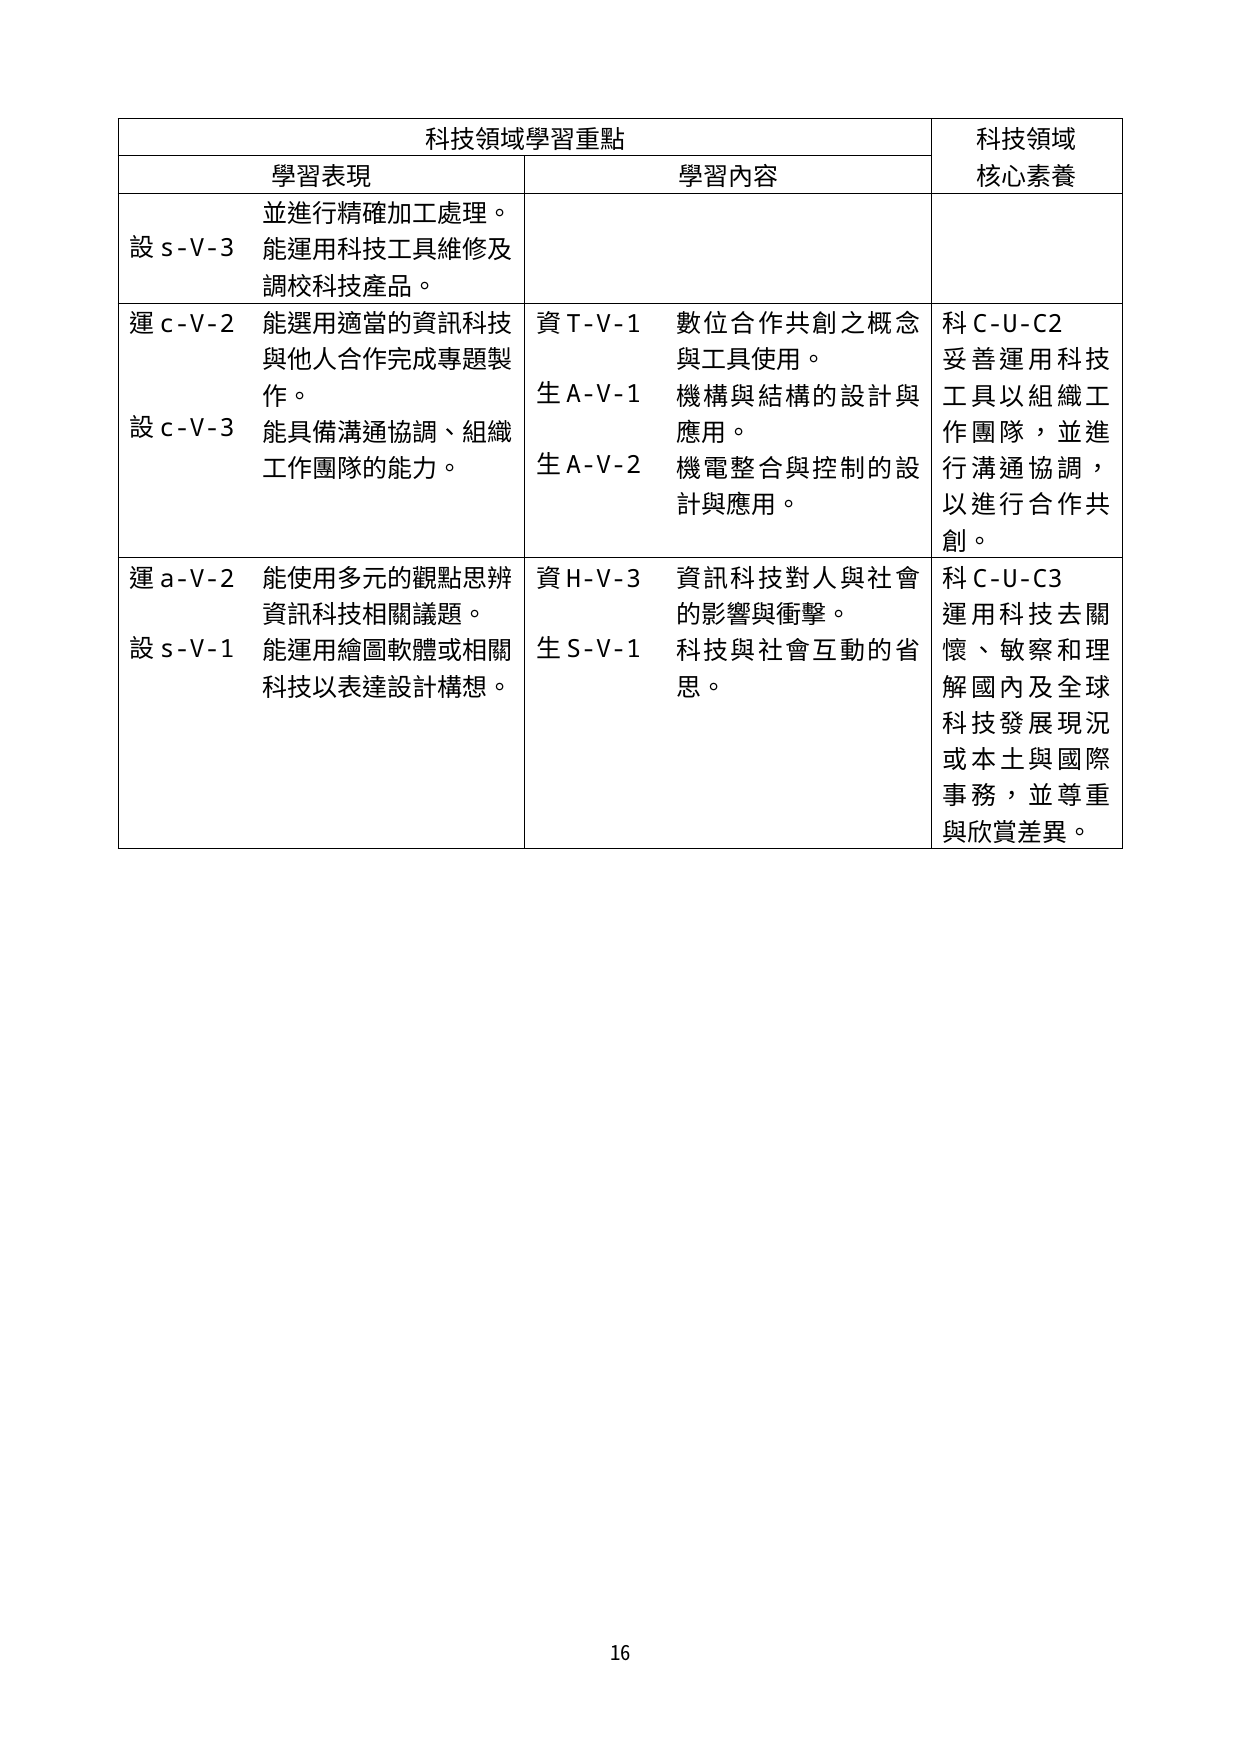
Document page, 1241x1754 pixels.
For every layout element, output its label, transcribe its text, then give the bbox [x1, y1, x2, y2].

table_cell 能選用適當的資訊科技與他人合作完成專題製作。 能具備溝通協調、組織工作團隊的能力。 [251, 304, 524, 557]
table_cell [525, 194, 664, 302]
table_cell 資T-V-1 生A-V-1 生A-V-2 [525, 304, 664, 557]
table_header 科技領域學習重點 [119, 119, 931, 155]
table_cell 科C-U-C2 妥善運用科技工具以組織工作團隊，並進行溝通協調，以進行合作共創。 [932, 304, 1122, 557]
table_cell 運c-V-2 設c-V-3 [119, 304, 251, 557]
table_cell 資訊科技對人與社會的影響與衝擊。 科技與社會互動的省思。 [665, 558, 931, 848]
table_cell 科C-U-C3 運用科技去關懷、敏察和理解國內及全球科技發展現況或本土與國際事務，並尊重與欣賞差異。 [932, 558, 1122, 848]
table_cell 學習表現 [119, 156, 524, 193]
table_cell 並進行精確加工處理。 能運用科技工具維修及調校科技產品。 [251, 194, 524, 302]
table_cell 數位合作共創之概念與工具使用。 機構與結構的設計與應用。 機電整合與控制的設計與應用。 [665, 304, 931, 557]
table_cell 資H-V-3 生S-V-1 [525, 558, 664, 848]
table_cell 能使用多元的觀點思辨資訊科技相關議題。 能運用繪圖軟體或相關科技以表達設計構想。 [251, 558, 524, 848]
table_cell [932, 194, 1122, 302]
table_cell 設s-V-3 [119, 194, 251, 302]
table_cell 運a-V-2 設s-V-1 [119, 558, 251, 848]
table_cell 學習內容 [525, 156, 931, 193]
table_cell [665, 194, 931, 302]
table_header 科技領域 核心素養 [932, 119, 1122, 193]
